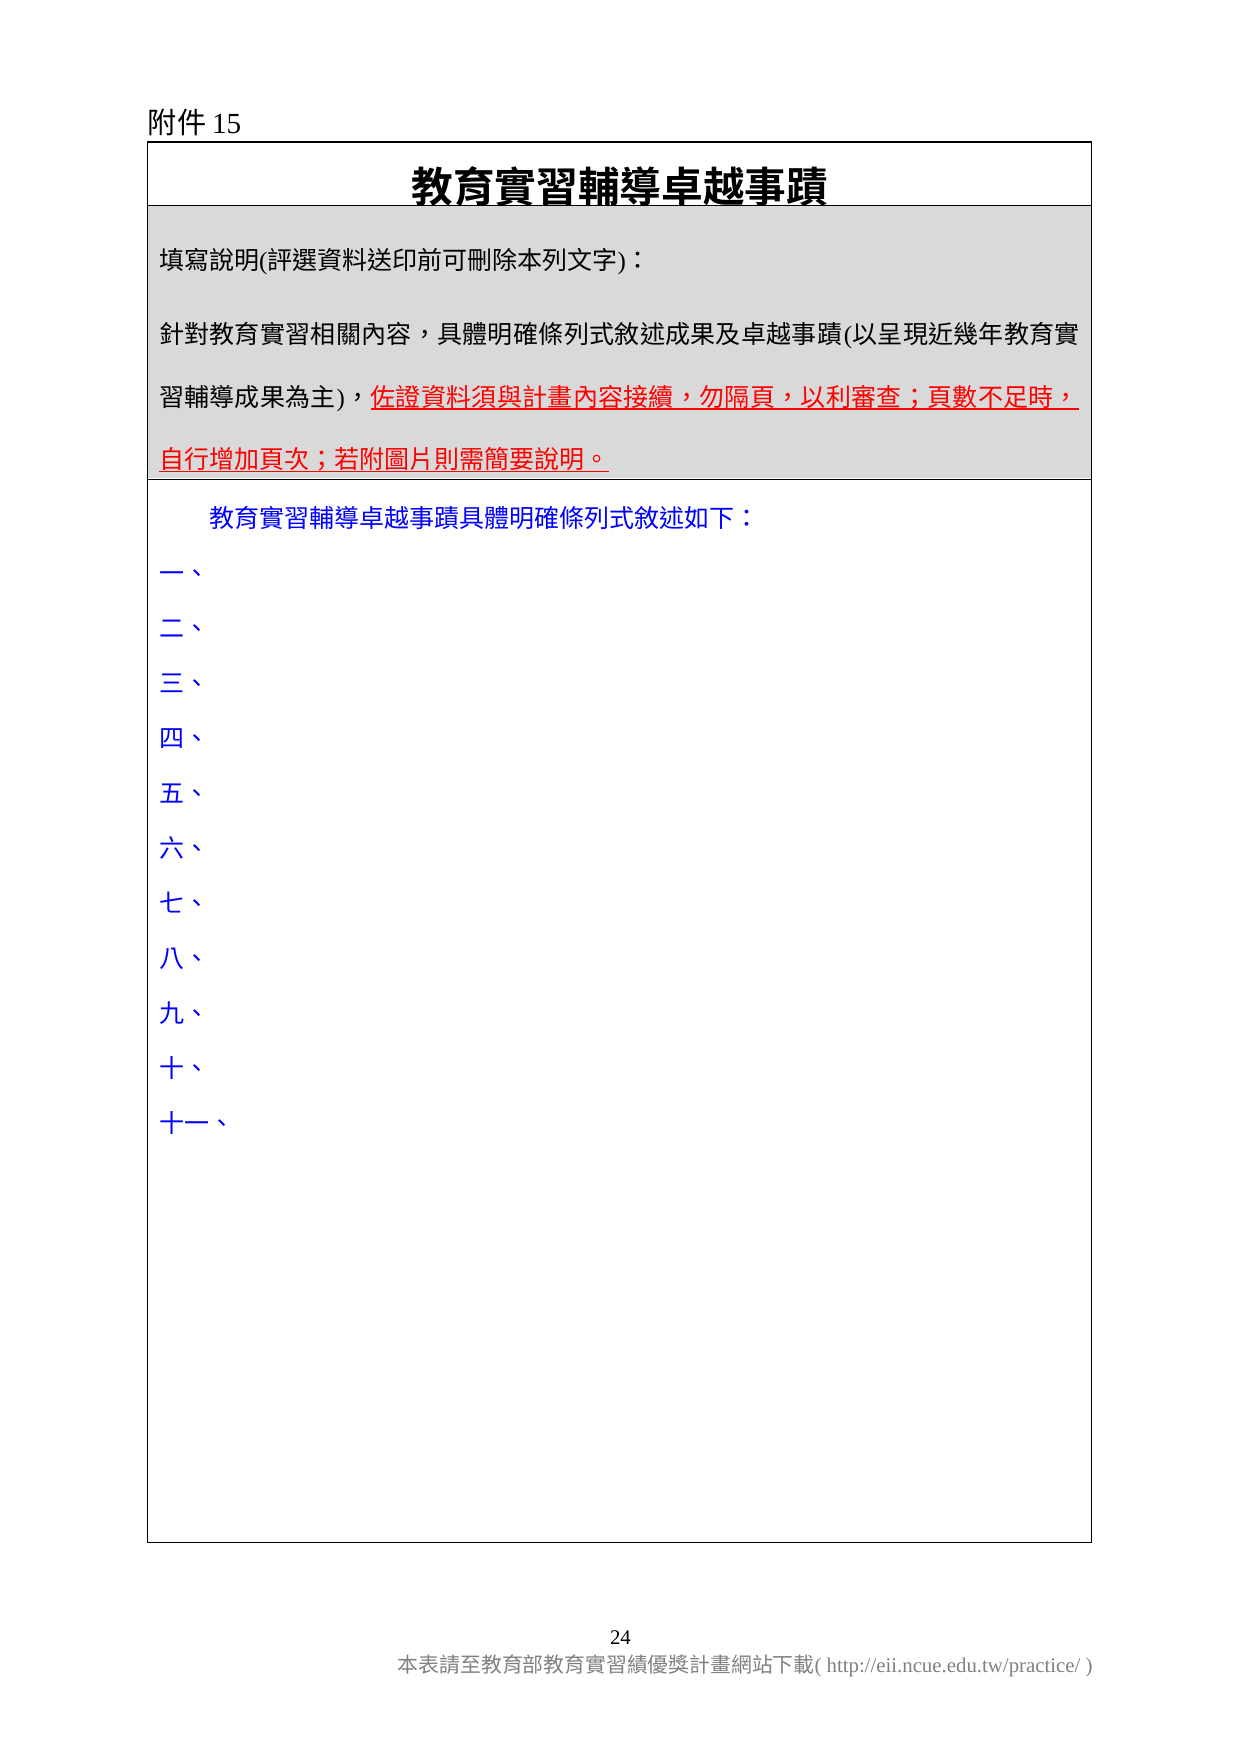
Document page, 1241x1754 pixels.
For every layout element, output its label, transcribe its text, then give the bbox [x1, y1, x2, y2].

table_header 教育實習輔導卓越事蹟 [148, 143, 1091, 205]
table_cell 教育實習輔導卓越事蹟具體明確條列式敘述如下： 一、 二、 三、 四、 五、 六、 七、 八、 九、 十、 十一、 [148, 480, 1091, 1542]
text 附件15 [148, 100, 1092, 141]
table_cell 填寫說明(評選資料送印前可刪除本列文字)： 針對教育實習相關內容，具體明確條列式敘述成果及卓越事蹟(以呈現近幾年教育實習輔導成果為主)，佐證資料須與計畫內容接續，勿隔頁，以利審查；頁數不足時，自行增加頁次；若附圖片則需簡要說明。 [148, 206, 1091, 478]
